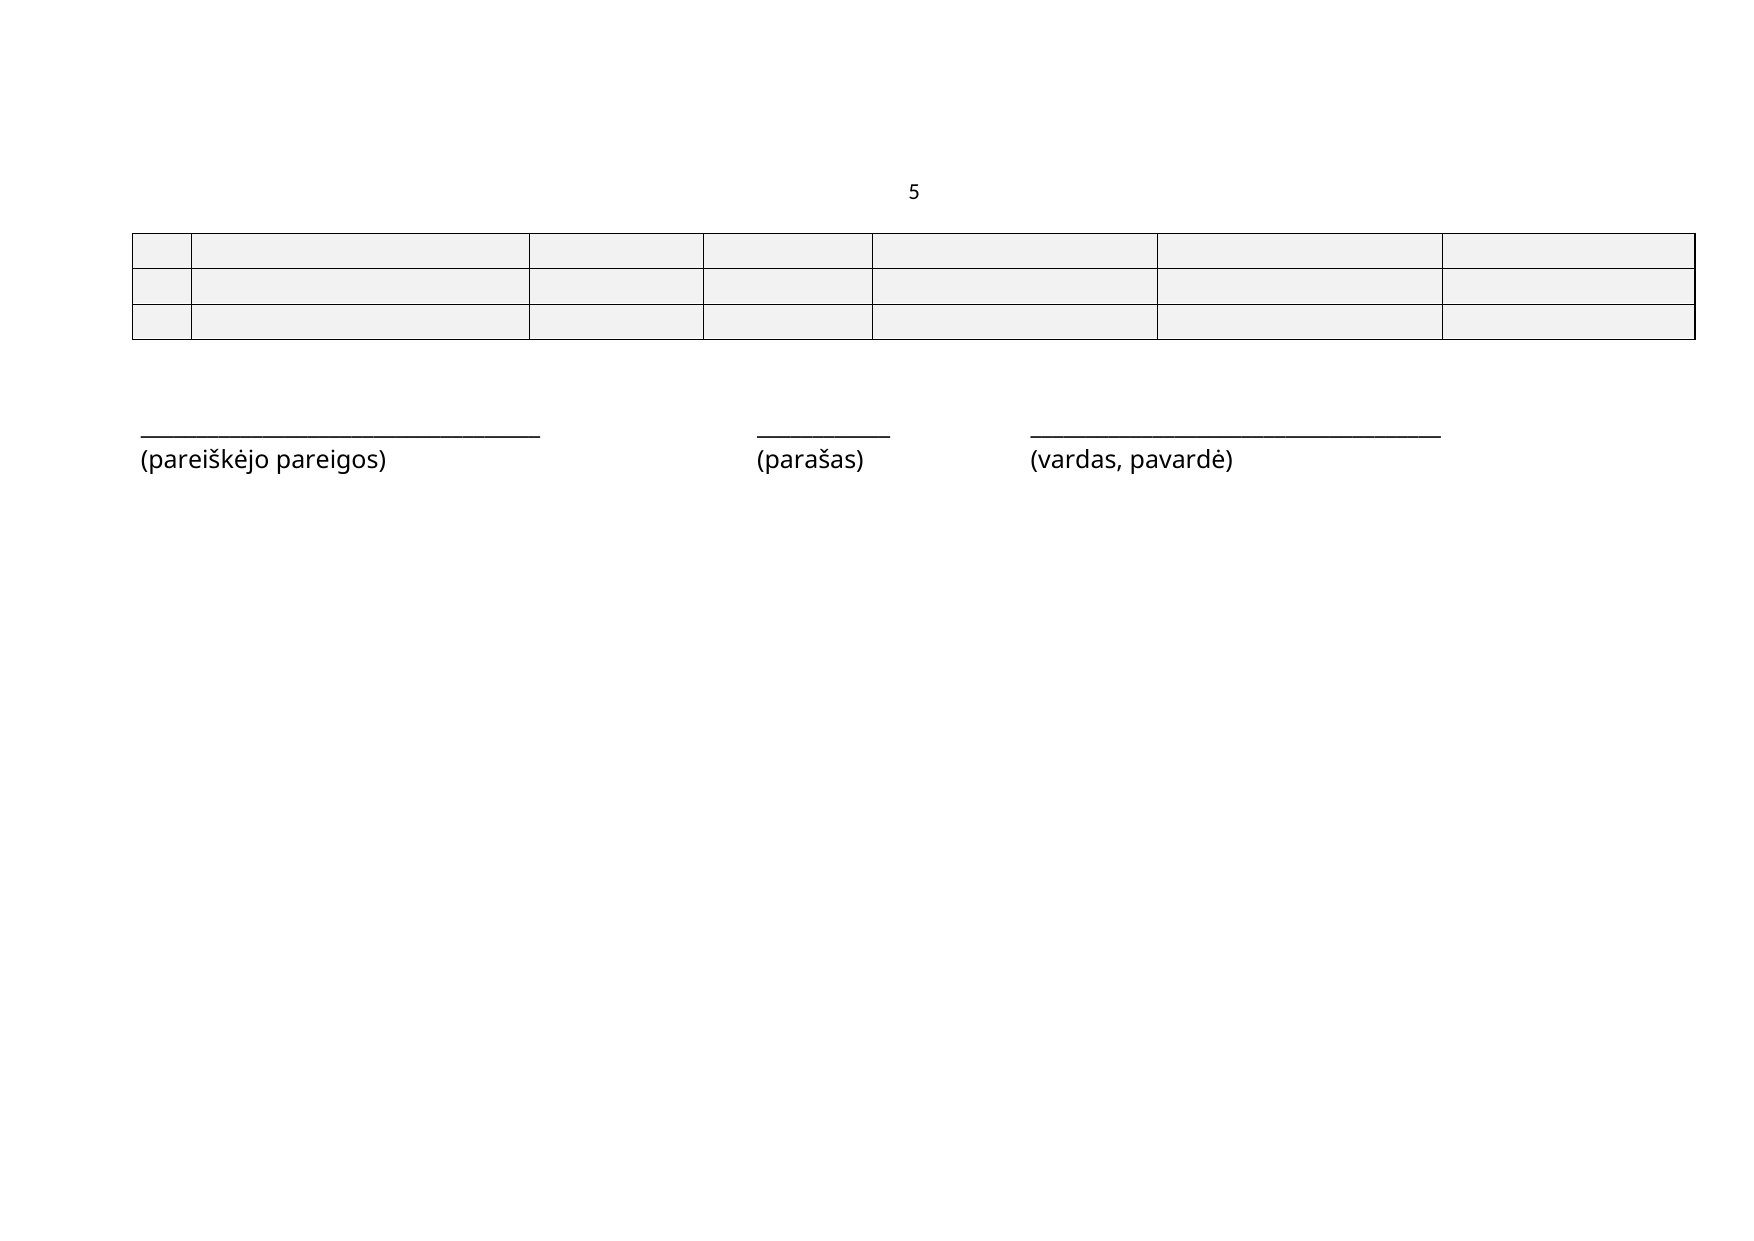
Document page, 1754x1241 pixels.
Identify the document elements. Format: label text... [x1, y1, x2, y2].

table_cell [1443, 305, 1694, 338]
table_cell [1158, 234, 1442, 268]
table_header ____________ (parašas) [746, 408, 1019, 476]
table_cell [704, 269, 872, 303]
table_header _____________________________________ (vardas, pavardė) [1019, 408, 1691, 476]
table_cell [192, 305, 529, 338]
table_cell [873, 234, 1157, 268]
table_cell [1443, 234, 1694, 268]
table_cell [133, 269, 191, 303]
table_cell [1158, 269, 1442, 303]
table_cell [1158, 305, 1442, 338]
table_cell [530, 269, 703, 303]
table_header ____________________________________ (pareiškėjo pareigos) [129, 408, 746, 476]
table_cell [704, 234, 872, 268]
table_cell [192, 269, 529, 303]
table_cell [530, 305, 703, 338]
table_cell [133, 305, 191, 338]
table_cell [530, 234, 703, 268]
table_cell [133, 234, 191, 268]
table_cell [873, 305, 1157, 338]
table_cell [1443, 269, 1694, 303]
table_cell [192, 234, 529, 268]
table_cell [873, 269, 1157, 303]
table_cell [704, 305, 872, 338]
